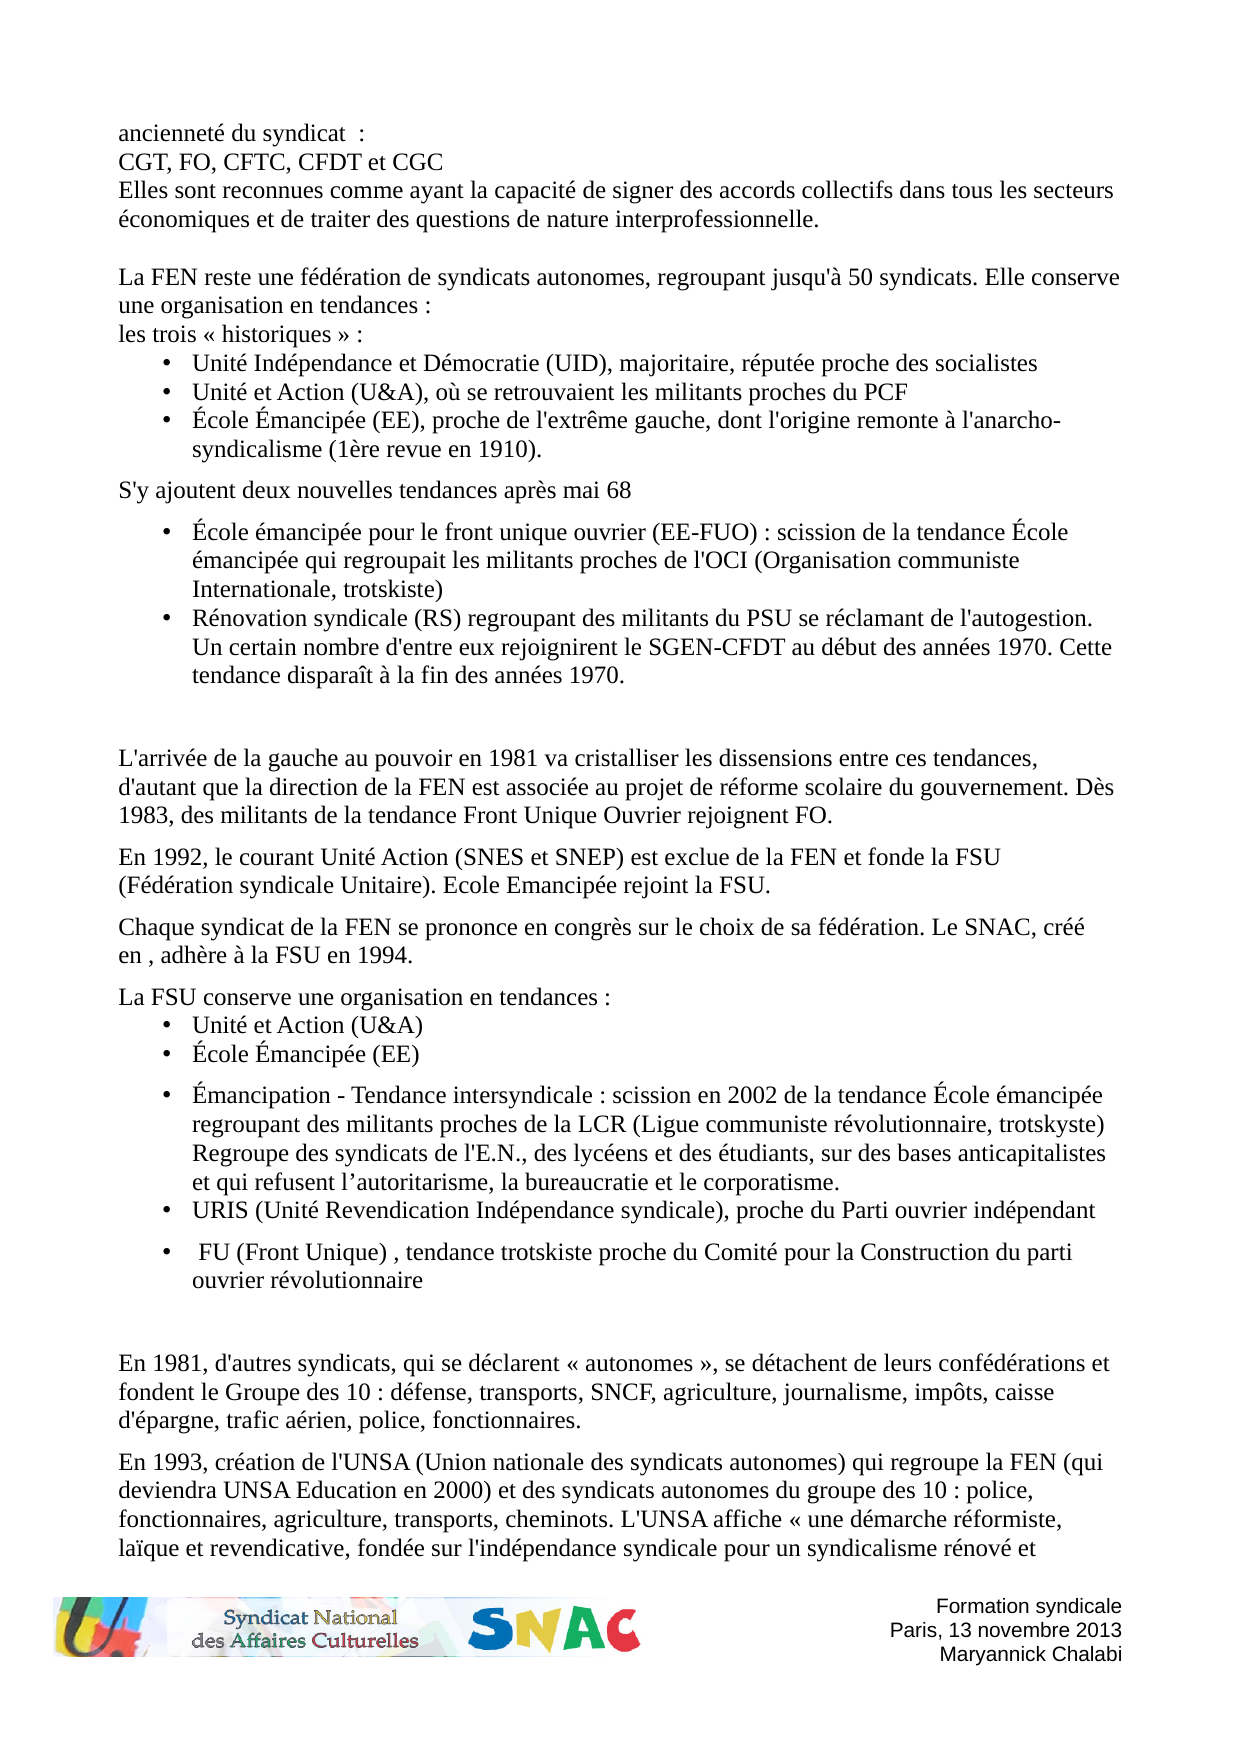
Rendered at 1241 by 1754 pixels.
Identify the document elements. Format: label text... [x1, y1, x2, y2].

list URIS (Unité Revendication Indépendance syndicale), proche du Parti ouvrier indépendant [162, 1196, 1122, 1224]
list Unité Indépendance et Démocratie (UID), majoritaire, réputée proche des socialistes [162, 348, 1122, 377]
text La FEN reste une fédération de syndicats autonomes, regroupant jusqu'à 50 syndicats. Elle conserve une organisation en tendances : [118, 262, 1122, 319]
list Rénovation syndicale (RS) regroupant des militants du PSU se réclamant de l'autogestion. Un certain nombre d'entre eux rejoignirent le SGEN-CFDT au début des années 1970. Cette tendance disparaît à la fin des années 1970. [162, 603, 1122, 689]
picture [53, 1597, 645, 1657]
text En 1992, le courant Unité Action (SNES et SNEP) est exclue de la FEN et fonde la FSU (Fédération syndicale Unitaire). Ecole Emancipée rejoint la FSU. [118, 842, 1122, 899]
list École Émancipée (EE), proche de l'extrême gauche, dont l'origine remonte à l'anarcho-syndicalisme (1ère revue en 1910). [162, 406, 1122, 463]
text les trois « historiques » : [118, 319, 1122, 348]
text La FSU conserve une organisation en tendances : [118, 982, 1122, 1011]
list Émancipation - Tendance intersyndicale : scission en 2002 de la tendance École émancipée regroupant des militants proches de la LCR (Ligue communiste révolutionnaire, trotskyste) Regroupe des syndicats de l'E.N., des lycéens et des étudiants, sur des bases anticapitalistes et qui refusent l’autoritarisme, la bureaucratie et le corporatisme. [162, 1081, 1122, 1196]
list Unité et Action (U&A), où se retrouvaient les militants proches du PCF [162, 377, 1122, 406]
text S'y ajoutent deux nouvelles tendances après mai 68 [118, 476, 1122, 504]
list École Émancipée (EE) [162, 1039, 1122, 1068]
text Chaque syndicat de la FEN se prononce en congrès sur le choix de sa fédération. Le SNAC, créé en , adhère à la FSU en 1994. [118, 912, 1122, 969]
text En 1993, création de l'UNSA (Union nationale des syndicats autonomes) qui regroupe la FEN (qui deviendra UNSA Education en 2000) et des syndicats autonomes du groupe des 10 : police, fonctionnaires, agriculture, transports, cheminots. L'UNSA affiche « une démarche réformiste, laïque et revendicative, fondée sur l'indépendance syndicale pour un syndicalisme rénové et [118, 1447, 1122, 1562]
text L'arrivée de la gauche au pouvoir en 1981 va cristalliser les dissensions entre ces tendances, d'autant que la direction de la FEN est associée au projet de réforme scolaire du gouvernement. Dès 1983, des militants de la tendance Front Unique Ouvrier rejoignent FO. [118, 743, 1122, 829]
text CGT, FO, CFTC, CFDT et CGC [118, 147, 1122, 176]
list École émancipée pour le front unique ouvrier (EE-FUO) : scission de la tendance École émancipée qui regroupait les militants proches de l'OCI (Organisation communiste Internationale, trotskiste) [162, 517, 1122, 603]
list Unité et Action (U&A) [162, 1011, 1122, 1039]
list FU (Front Unique) , tendance trotskiste proche du Comité pour la Construction du parti ouvrier révolutionnaire [162, 1237, 1122, 1294]
text En 1981, d'autres syndicats, qui se déclarent « autonomes », se détachent de leurs confédérations et fondent le Groupe des 10 : défense, transports, SNCF, agriculture, journalisme, impôts, caisse d'épargne, trafic aérien, police, fonctionnaires. [118, 1348, 1122, 1434]
text ancienneté du syndicat : [118, 118, 1122, 147]
text Elles sont reconnues comme ayant la capacité de signer des accords collectifs dans tous les secteurs économiques et de traiter des questions de nature interprofessionnelle. [118, 176, 1122, 233]
